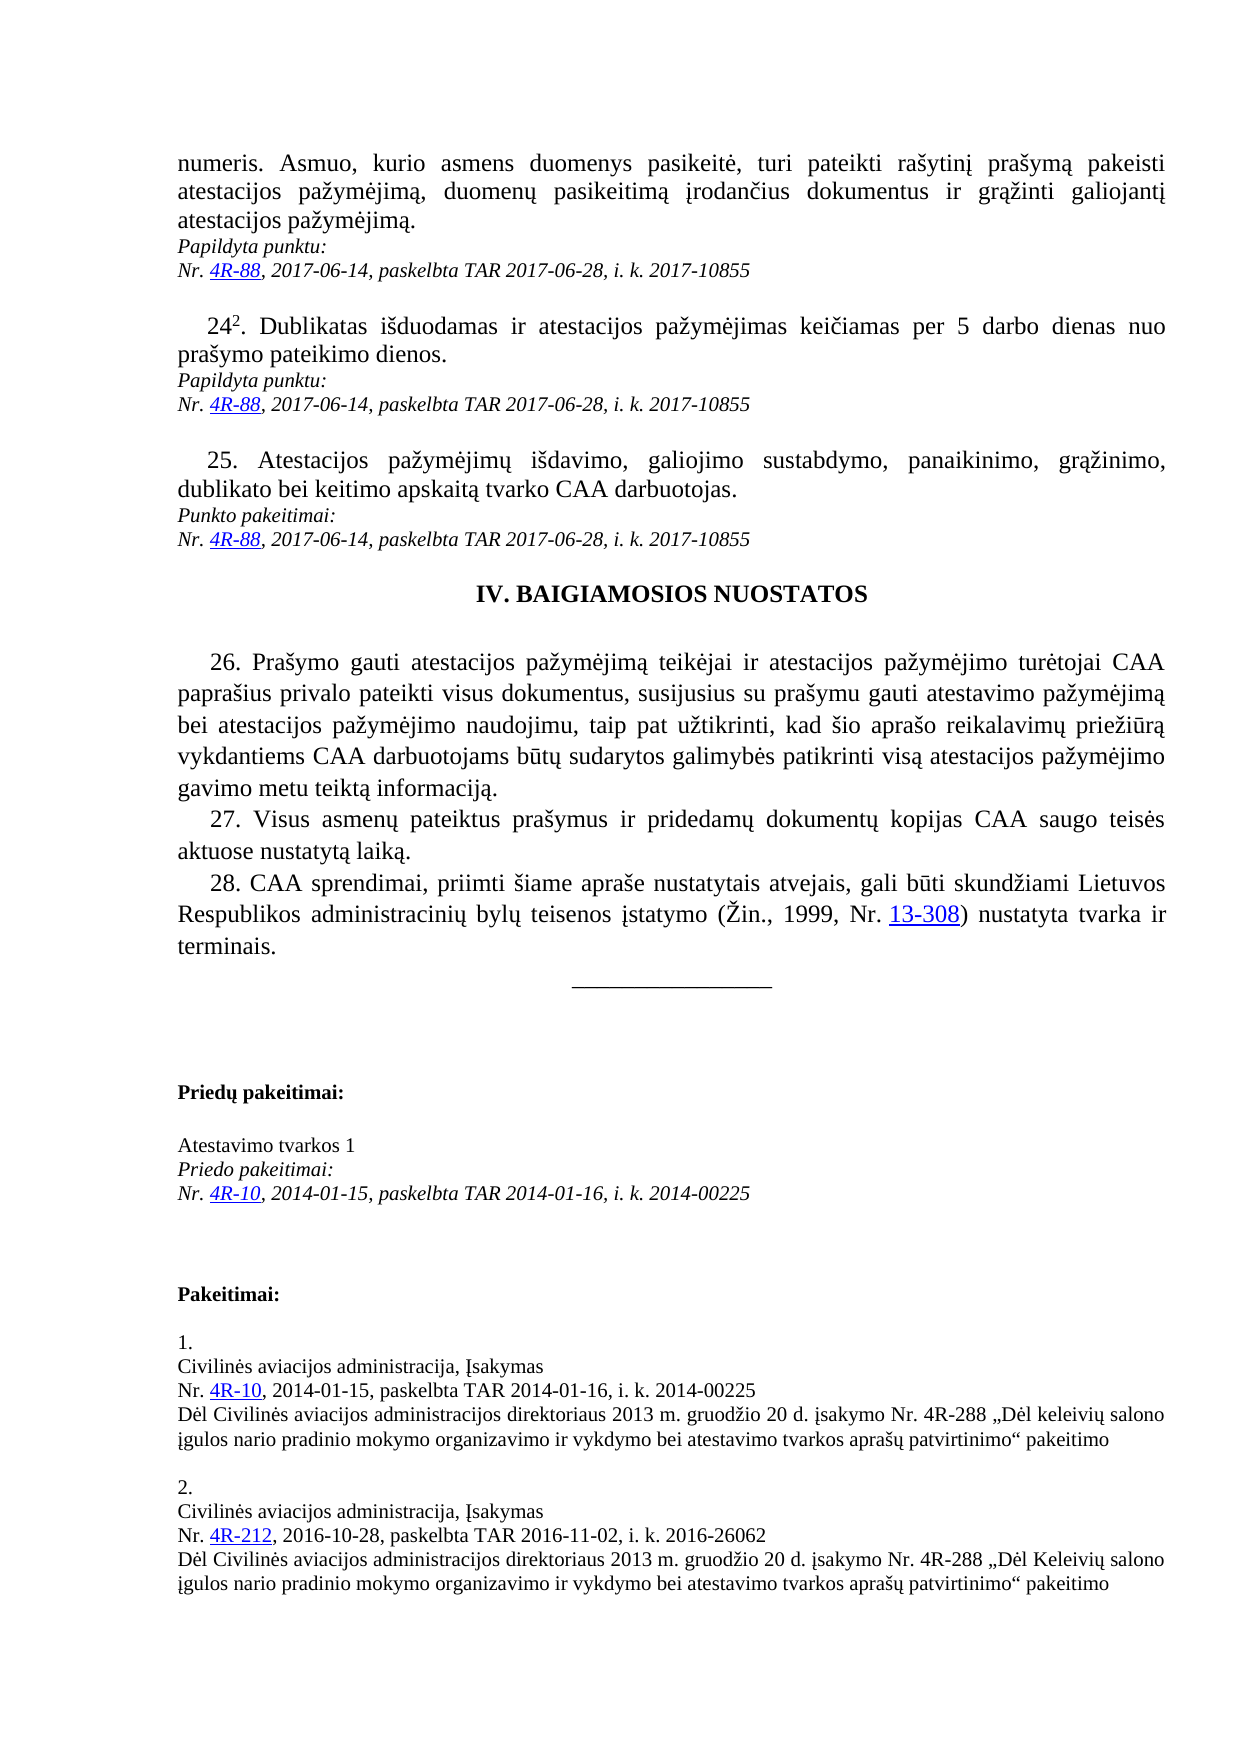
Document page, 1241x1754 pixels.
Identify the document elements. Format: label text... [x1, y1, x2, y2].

text 27. Visus asmenų pateiktus prašymus ir pridedamų dokumentų kopijas CAA saugo teisės aktuose nustatytą laiką. [177, 804, 1166, 865]
text 26. Prašymo gauti atestacijos pažymėjimą teikėjai ir atestacijos pažymėjimo turėtojai CAA paprašius privalo pateikti visus dokumentus, susijusius su prašymu gauti atestavimo pažymėjimą bei atestacijos pažymėjimo naudojimu, taip pat užtikrinti, kad šio aprašo reikalavimų priežiūrą vykdantiems CAA darbuotojams būtų sudarytos galimybės patikrinti visą atestacijos pažymėjimo gavimo metu teiktą informaciją. [177, 647, 1166, 802]
text Nr. 4R-10, 2014-01-15, paskelbta TAR 2014-01-16, i. k. 2014-00225 [177, 1378, 1166, 1402]
text Civilinės aviacijos administracija, Įsakymas [177, 1499, 1166, 1523]
text Nr. 4R-212, 2016-10-28, paskelbta TAR 2016-11-02, i. k. 2016-26062 [177, 1523, 1166, 1547]
text numeris. Asmuo, kurio asmens duomenys pasikeitė, turi pateikti rašytinį prašymą pakeisti atestacijos pažymėjimą, duomenų pasikeitimą įrodančius dokumentus ir grąžinti galiojantį atestacijos pažymėjimą. [177, 148, 1166, 234]
text 28. CAA sprendimai, priimti šiame apraše nustatytais atvejais, gali būti skundžiami Lietuvos Respublikos administracinių bylų teisenos įstatymo (Žin., 1999, Nr. 13-308) nustatyta tvarka ir terminais. [177, 868, 1166, 959]
text Papildyta punktu: [177, 234, 1166, 258]
text Atestavimo tvarkos 1 [177, 1133, 1166, 1157]
text Priedo pakeitimai: [177, 1157, 1166, 1181]
text Dėl Civilinės aviacijos administracijos direktoriaus 2013 m. gruodžio 20 d. įsakymo Nr. 4R-288 „Dėl keleivių salono įgulos nario pradinio mokymo organizavimo ir vykdymo bei atestavimo tvarkos aprašų patvirtinimo“ pakeitimo [177, 1402, 1166, 1451]
text Nr. 4R-88, 2017-06-14, paskelbta TAR 2017-06-28, i. k. 2017-10855 [177, 392, 1166, 416]
text 25. Atestacijos pažymėjimų išdavimo, galiojimo sustabdymo, panaikinimo, grąžinimo, dublikato bei keitimo apskaitą tvarko CAA darbuotojas. [177, 445, 1166, 503]
text 1. [177, 1330, 1166, 1354]
text Nr. 4R-88, 2017-06-14, paskelbta TAR 2017-06-28, i. k. 2017-10855 [177, 258, 1166, 282]
text 242. Dublikatas išduodamas ir atestacijos pažymėjimas keičiamas per 5 darbo dienas nuo prašymo pateikimo dienos. [177, 311, 1166, 368]
text Papildyta punktu: [177, 368, 1166, 392]
text 2. [177, 1474, 1166, 1499]
text Pakeitimai: [177, 1282, 1166, 1306]
text Nr. 4R-88, 2017-06-14, paskelbta TAR 2017-06-28, i. k. 2017-10855 [177, 527, 1166, 551]
text Punkto pakeitimai: [177, 503, 1166, 527]
text Civilinės aviacijos administracija, Įsakymas [177, 1354, 1166, 1378]
text Dėl Civilinės aviacijos administracijos direktoriaus 2013 m. gruodžio 20 d. įsakymo Nr. 4R-288 „Dėl Keleivių salono įgulos nario pradinio mokymo organizavimo ir vykdymo bei atestavimo tvarkos aprašų patvirtinimo“ pakeitimo [177, 1547, 1166, 1595]
text Priedų pakeitimai: [177, 1080, 1166, 1104]
text IV. BAIGIAMOSIOS NUOSTATOS [177, 579, 1166, 608]
text Nr. 4R-10, 2014-01-15, paskelbta TAR 2014-01-16, i. k. 2014-00225 [177, 1181, 1166, 1205]
text ________________ [177, 962, 1166, 991]
